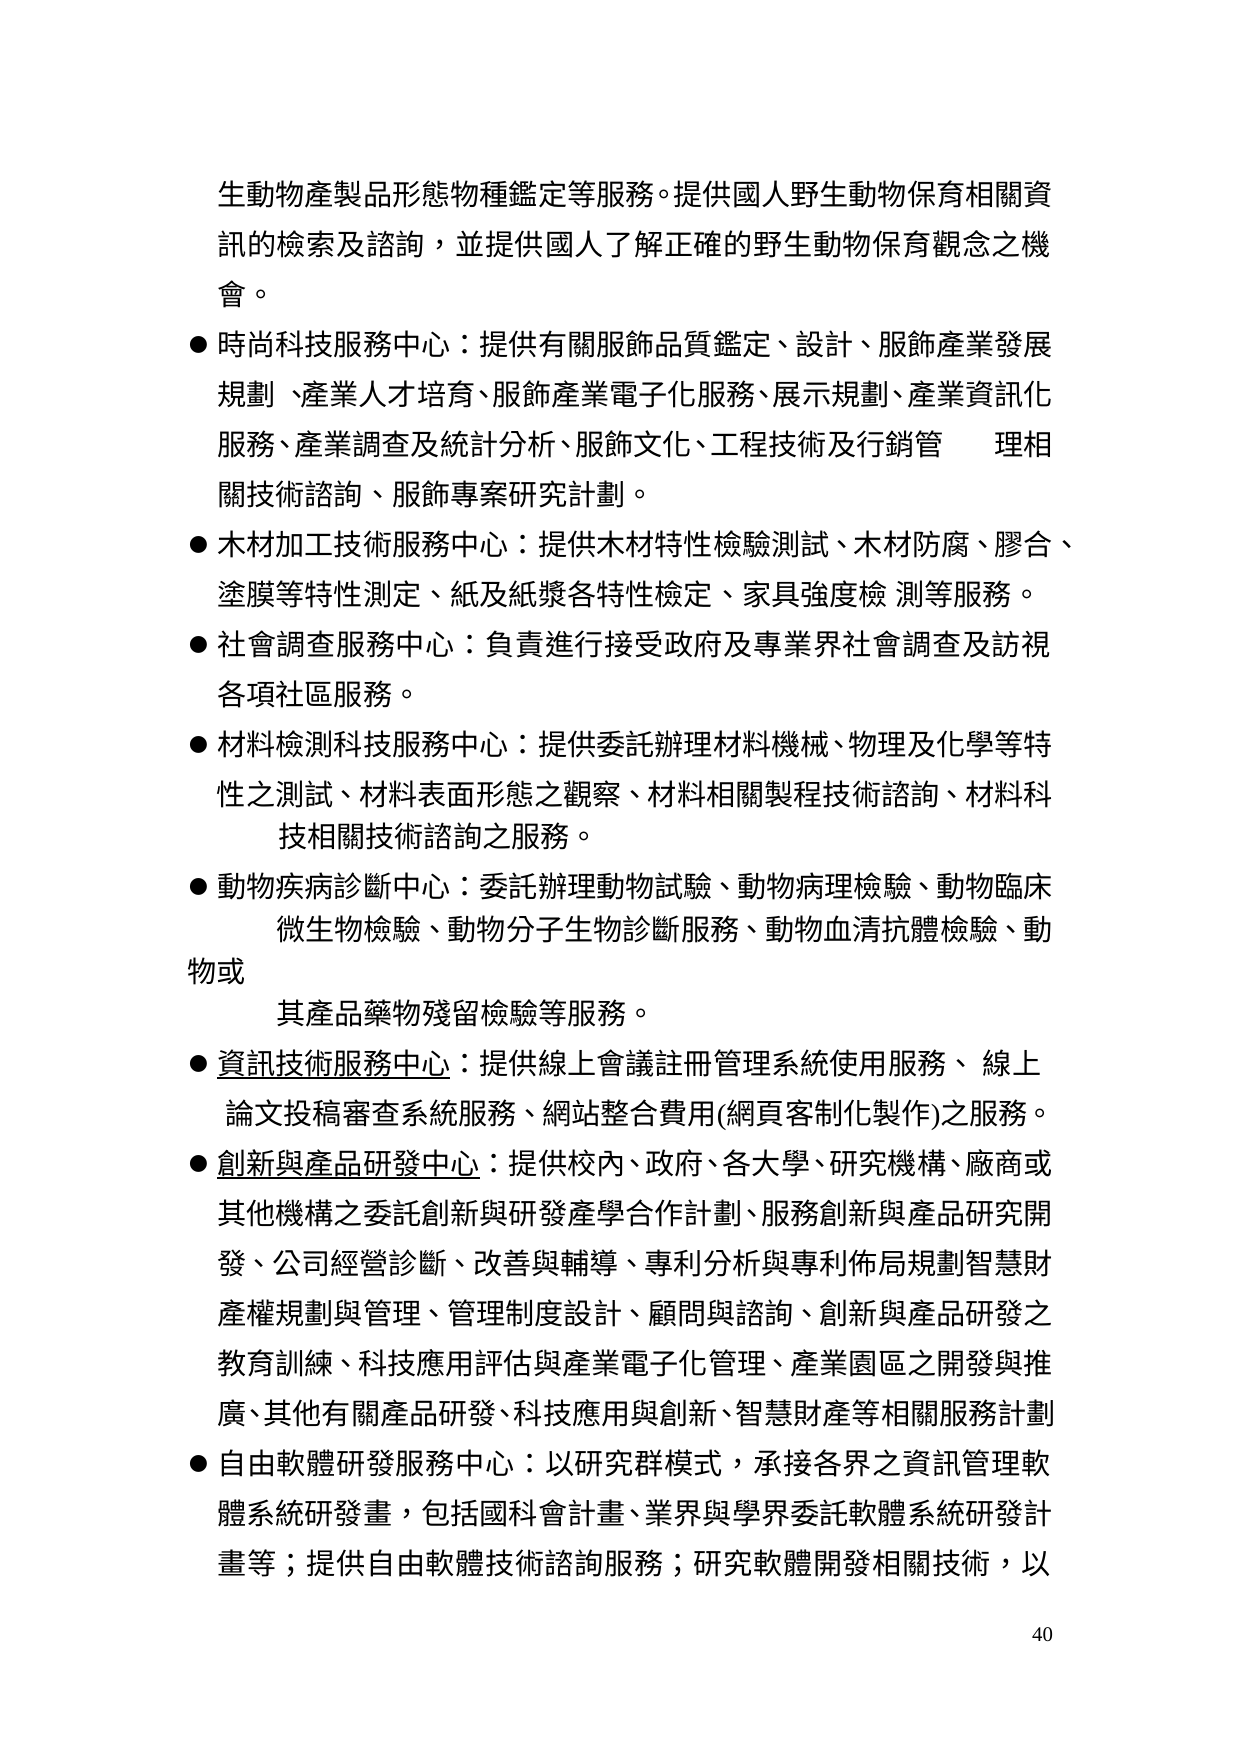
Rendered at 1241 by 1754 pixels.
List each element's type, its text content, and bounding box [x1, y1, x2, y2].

list 社會調查服務中心：負責進行接受政府及專業界社會調查及訪視各項社區服務。 [187, 614, 1053, 714]
list 時尚科技服務中心：提供有關服飾品質鑑定、設計、服飾產業發展規劃 、產業人才培育、服飾產業電子化服務、展示規劃、產業資訊化服務、產業調查及統計分析、服飾文化、工程技術及行銷管 理相關技術諮詢、服飾專案研究計劃。 [187, 314, 1053, 514]
list 動物疾病診斷中心：委託辦理動物試驗、動物病理檢驗、動物臨床 [187, 856, 1053, 906]
text 論文投稿審查系統服務、網站整合費用(網頁客制化製作)之服務。 [225, 1083, 1053, 1133]
list 木材加工技術服務中心：提供木材特性檢驗測試、木材防腐、膠合、塗膜等特性測定、紙及紙漿各特性檢定、家具強度檢 測等服務。 [187, 514, 1053, 614]
list 資訊技術服務中心：提供線上會議註冊管理系統使用服務、 線上 [187, 1033, 1053, 1083]
text 微生物檢驗、動物分子生物診斷服務、動物血清抗體檢驗、動物或 [187, 906, 1053, 991]
list 材料檢測科技服務中心：提供委託辦理材料機械、物理及化學等特 [187, 714, 1053, 764]
list 創新與產品研發中心：提供校內、政府、各大學、研究機構、廠商或其他機構之委託創新與研發產學合作計劃、服務創新與產品研究開發、公司經營診斷、改善與輔導、專利分析與專利佈局規劃智慧財產權規劃與管理、管理制度設計、顧問與諮詢、創新與產品研發之教育訓練、科技應用評估與產業電子化管理、產業園區之開發與推廣、其他有關產品研發、科技應用與創新、智慧財產等相關服務計劃。 [187, 1133, 1053, 1433]
text 技相關技術諮詢之服務。 [278, 814, 1053, 856]
list 生動物產製品形態物種鑑定等服務。提供國人野生動物保育相關資訊的檢索及諮詢，並提供國人了解正確的野生動物保育觀念之機會。 [187, 164, 1053, 314]
list 自由軟體研發服務中心：以研究群模式，承接各界之資訊管理軟體系統研發畫，包括國科會計畫、業界與學界委託軟體系統研發計畫等；提供自由軟體技術諮詢服務；研究軟體開發相關技術，以 [187, 1433, 1053, 1583]
text 性之測試、材料表面形態之觀察、材料相關製程技術諮詢、材料科 [187, 764, 1053, 814]
text 其產品藥物殘留檢驗等服務。 [246, 991, 1053, 1033]
